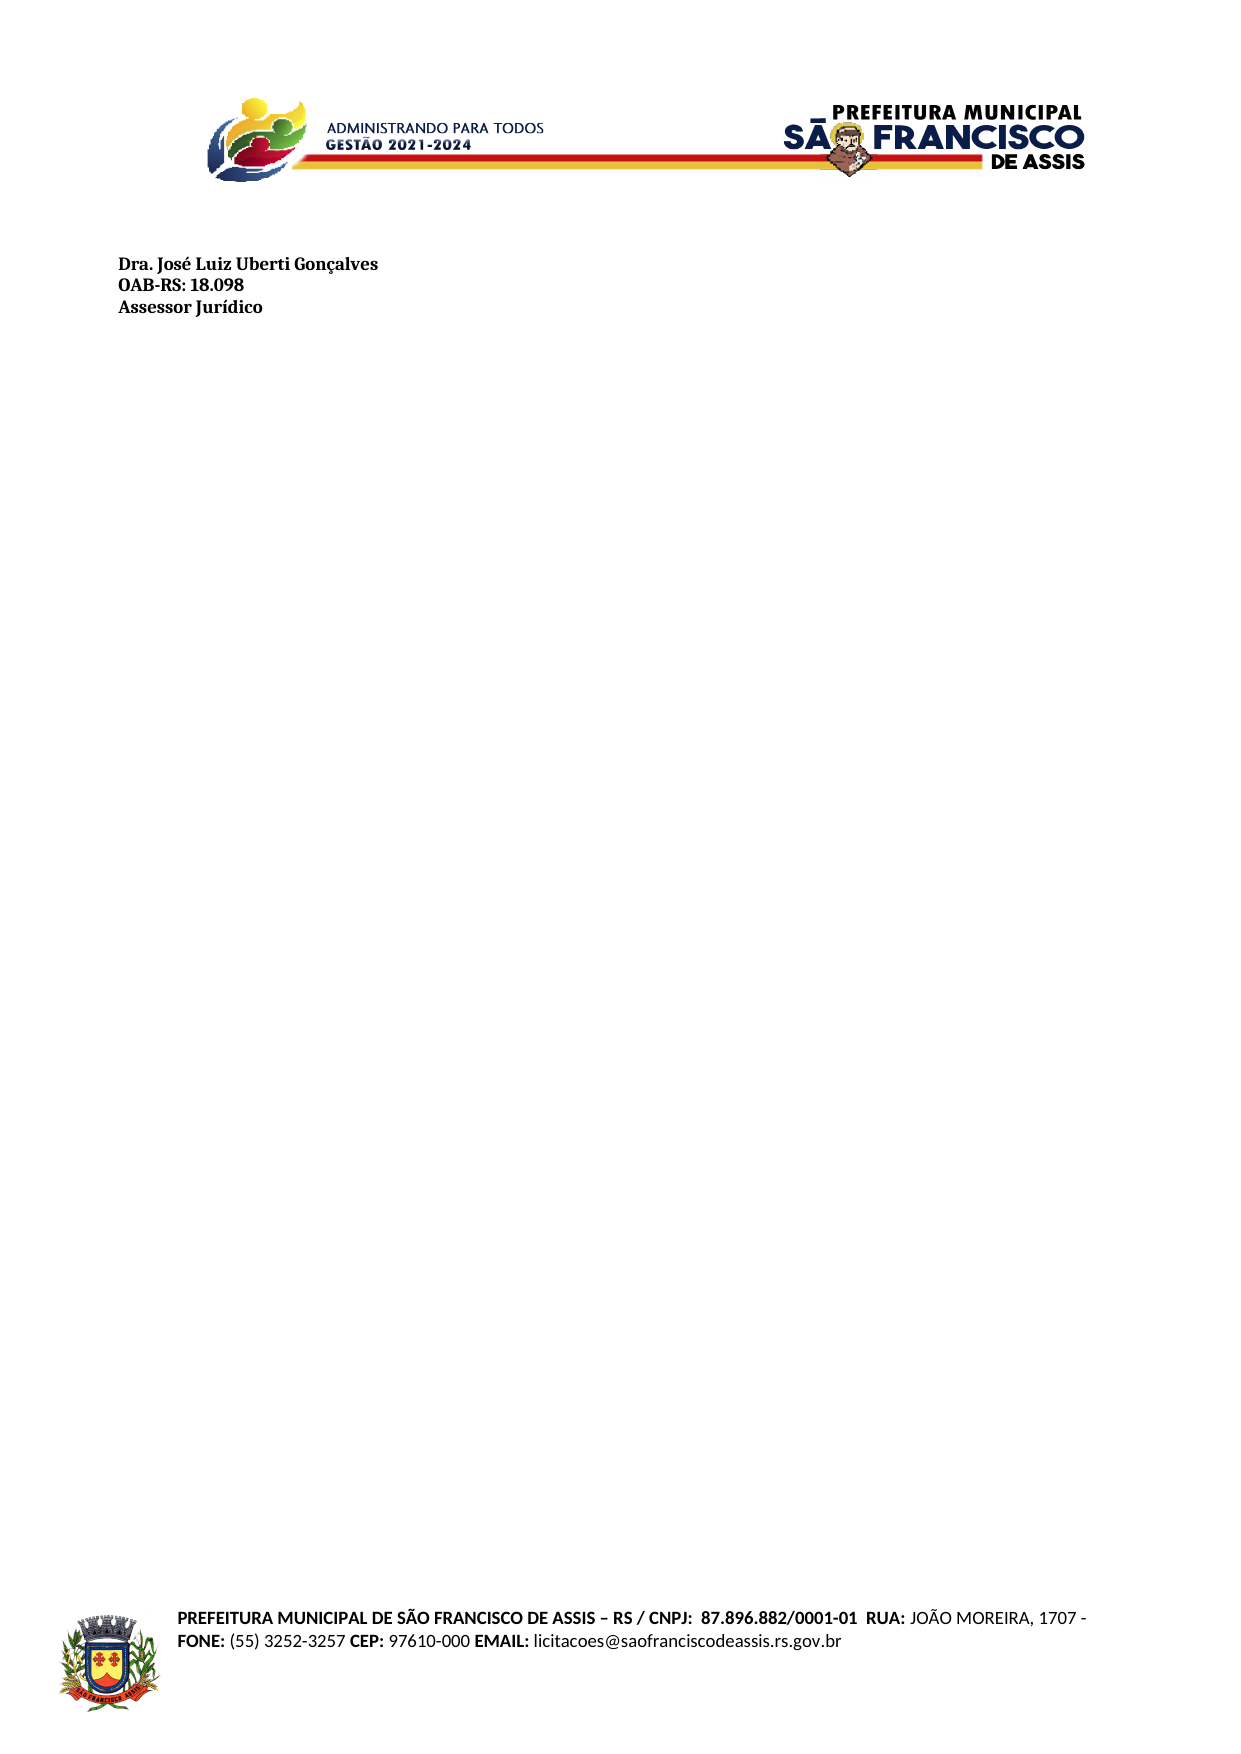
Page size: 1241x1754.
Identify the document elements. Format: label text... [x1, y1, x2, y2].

text Assessor Jurídico [118, 296, 1181, 318]
text Dra. José Luiz Uberti Gonçalves [118, 253, 1181, 275]
text OAB-RS: 18.098 [118, 275, 1181, 296]
